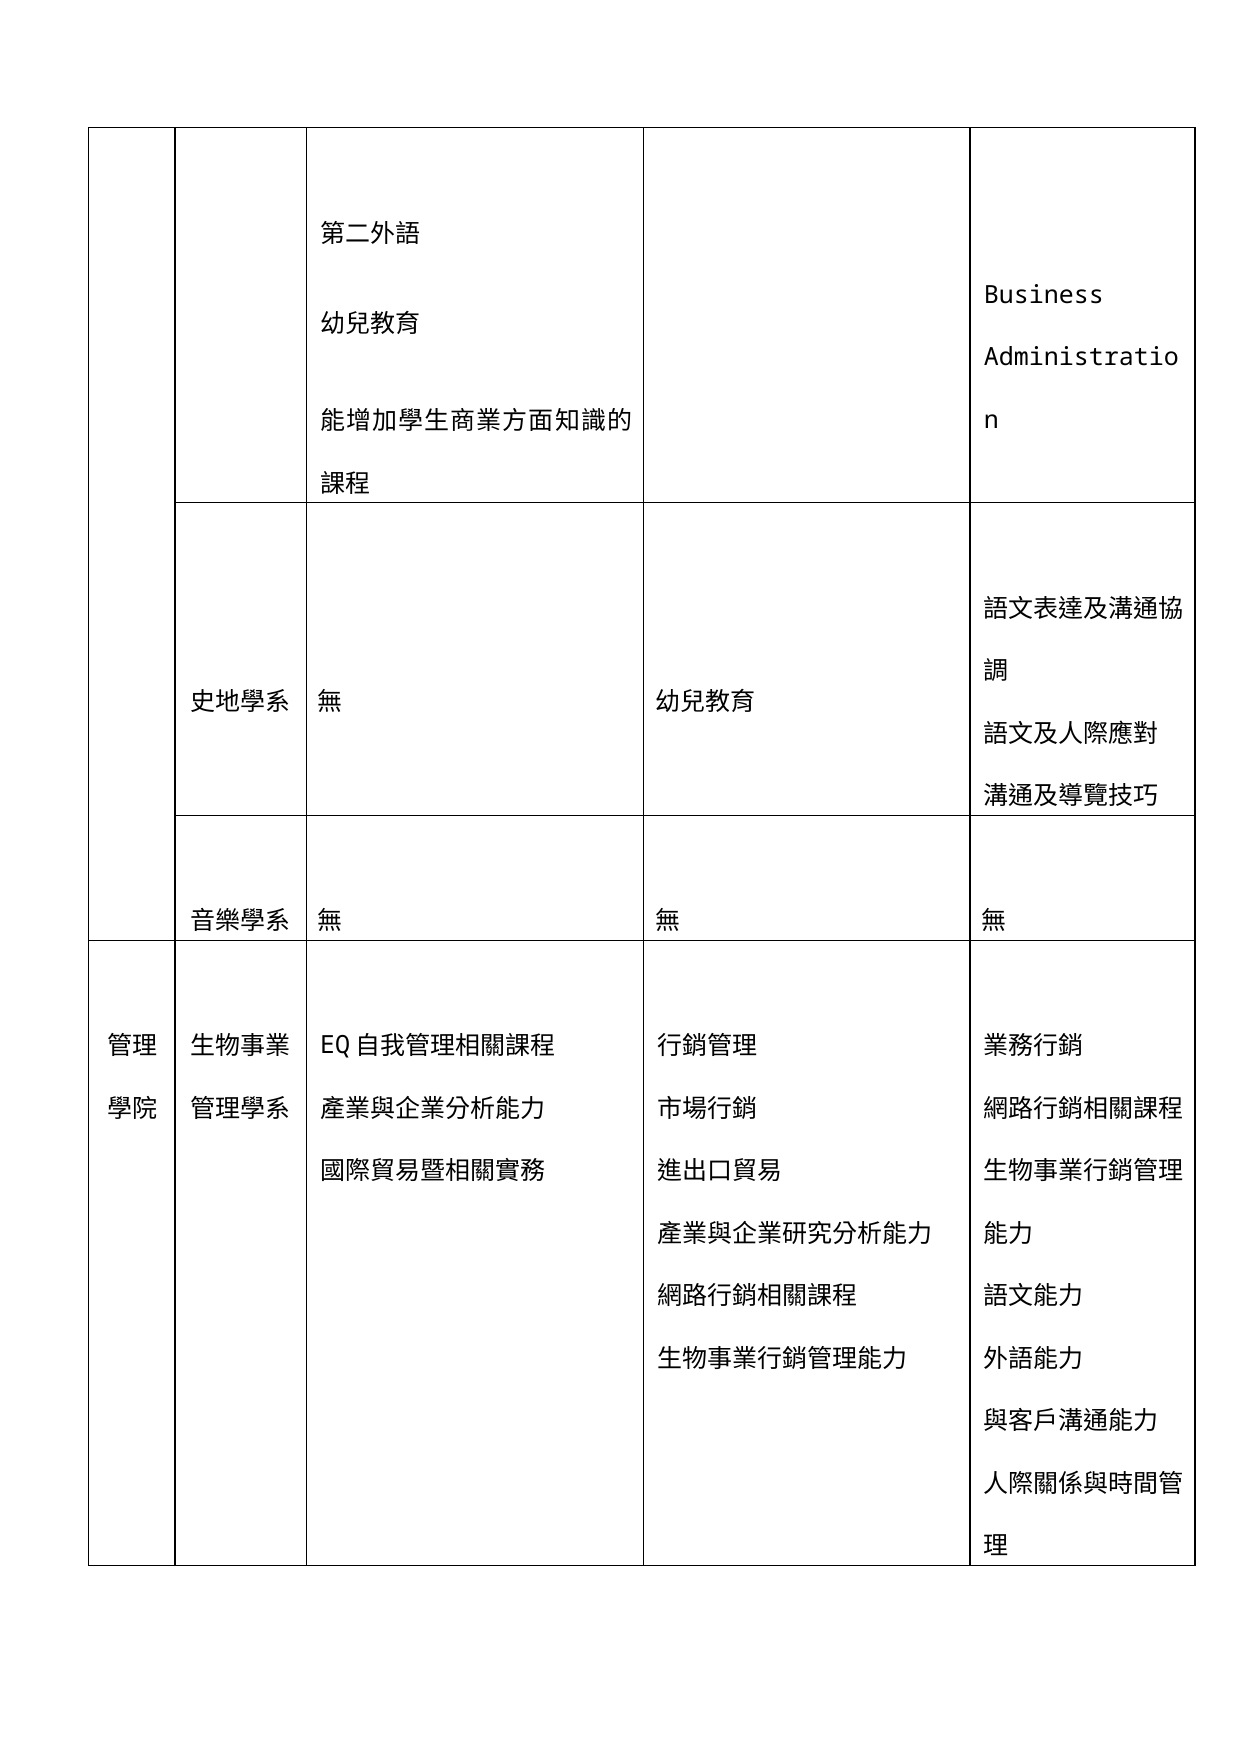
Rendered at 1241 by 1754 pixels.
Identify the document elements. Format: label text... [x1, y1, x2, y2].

table_cell 史地學系 [176, 503, 306, 814]
table_cell [176, 128, 306, 502]
table_cell 音樂學系 [176, 816, 306, 939]
table_cell 語文表達及溝通協調 語文及人際應對 溝通及導覽技巧 [971, 503, 1194, 814]
table_cell 無 [307, 816, 643, 939]
table_cell Business Administration [971, 128, 1194, 502]
table_cell 管理學院 [89, 941, 174, 1564]
table_cell [89, 128, 174, 939]
table_cell 無 [644, 816, 969, 939]
table_cell EQ自我管理相關課程 產業與企業分析能力 國際貿易暨相關實務 [307, 941, 643, 1564]
table_cell 生物事業 管理學系 [176, 941, 306, 1564]
table_cell 無 [971, 816, 1194, 939]
table_cell 業務行銷 網路行銷相關課程 生物事業行銷管理能力 語文能力 外語能力 與客戶溝通能力 人際關係與時間管理 [971, 941, 1194, 1564]
table_cell 無 [307, 503, 643, 814]
table_cell 行銷管理 市場行銷 進出口貿易 產業與企業研究分析能力 網路行銷相關課程 生物事業行銷管理能力 [644, 941, 969, 1564]
table_cell [644, 128, 969, 502]
table_cell 幼兒教育 [644, 503, 969, 814]
table_cell 第二外語 幼兒教育 能增加學生商業方面知識的課程 [307, 128, 643, 502]
